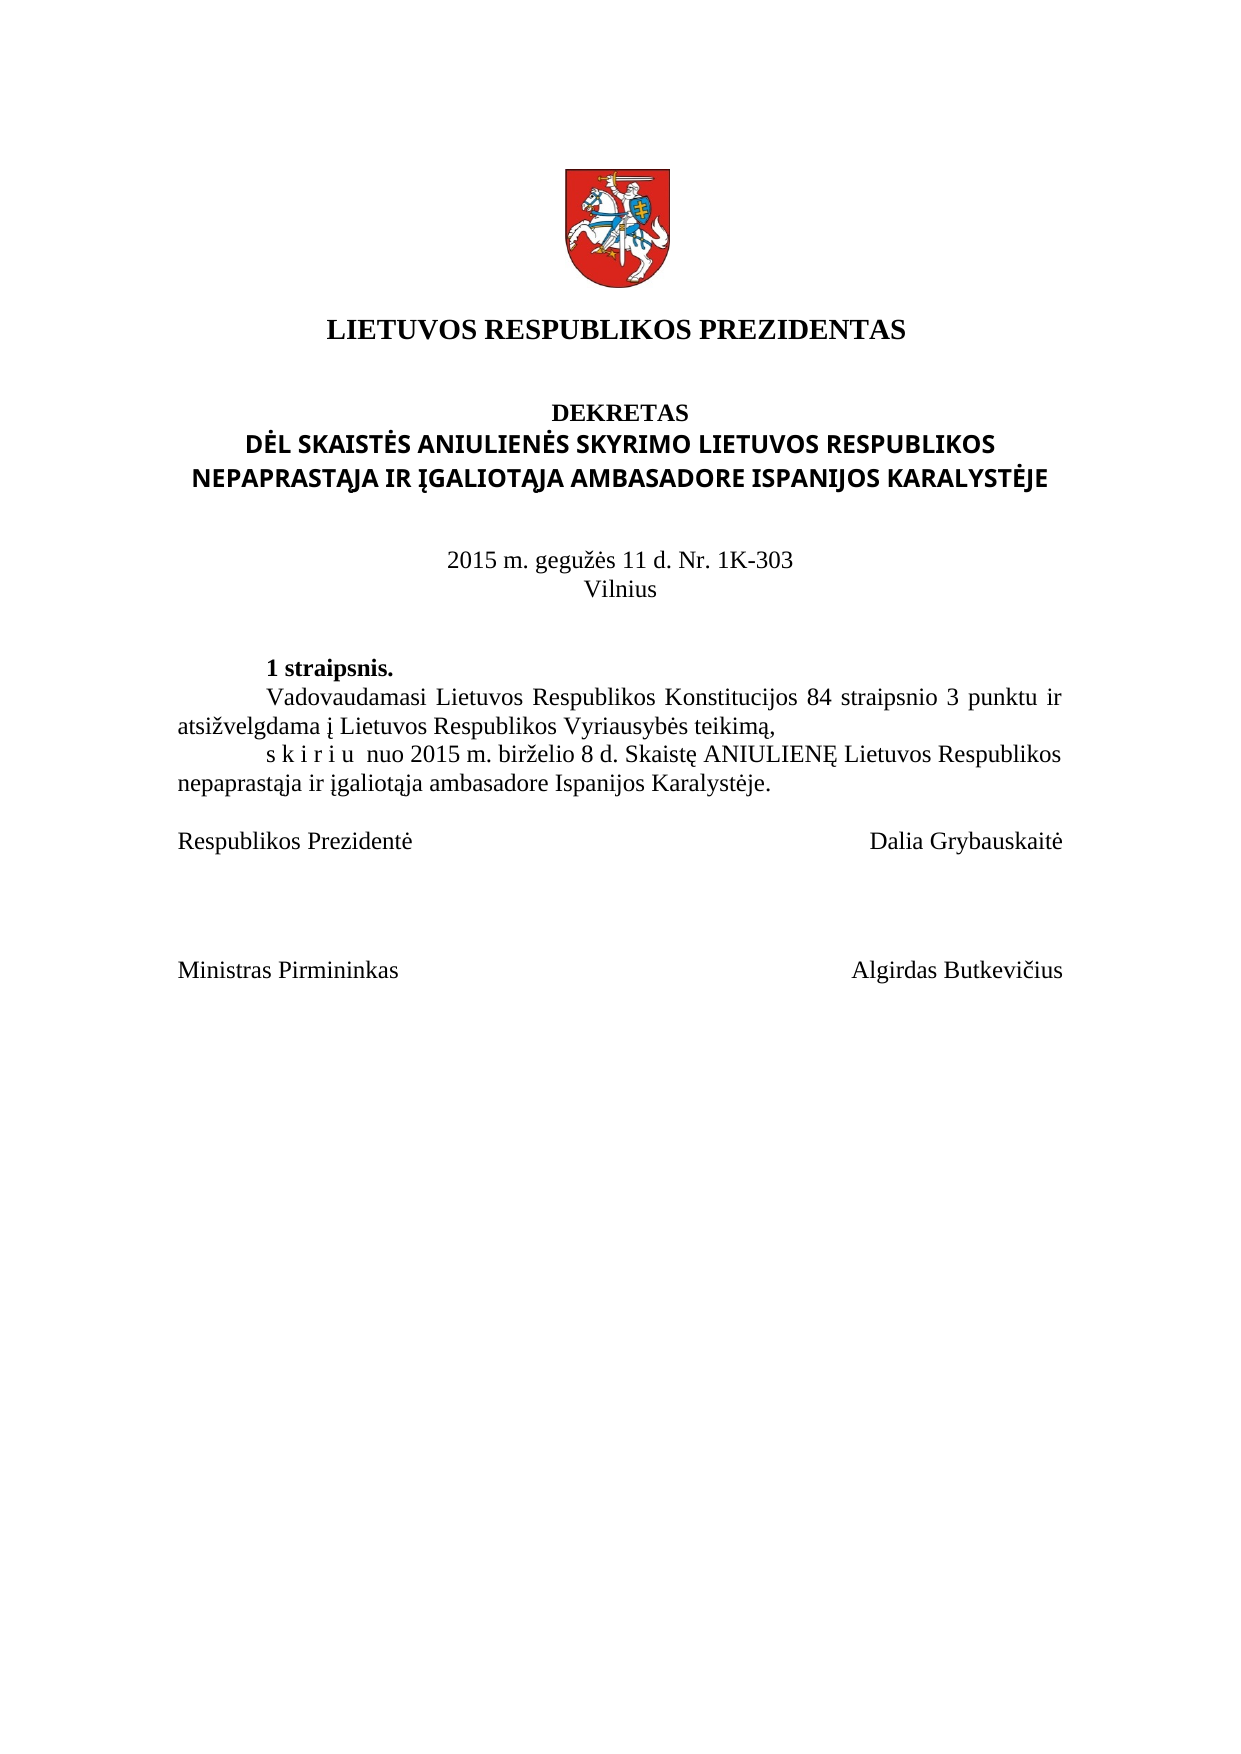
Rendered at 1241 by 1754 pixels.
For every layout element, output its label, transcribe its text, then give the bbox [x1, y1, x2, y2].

text Respublikos Prezidentė Dalia Grybauskaitė [177, 826, 1063, 854]
text s k i r i u nuo 2015 m. birželio 8 d. Skaistę ANIULIENĘ Lietuvos Respublikos nepaprastąja ir įgaliotąja ambasadore Ispanijos Karalystėje. [177, 739, 1063, 797]
text Dėl SKAISTĖS ANIULIENĖS SKYRIMO LIETUVOS RESPUBLIKOS NEPAPRASTĄJA IR ĮGALIOTĄJA AMBASADORE ISPANIJOS KARALYSTĖJE [177, 427, 1063, 495]
text LIETUVOS RESPUBLIKOS PREZIDENTAS [177, 312, 1063, 346]
text 2015 m. gegužės 11 d. Nr. 1K-303 [177, 545, 1063, 574]
text DEKRETAS [177, 398, 1063, 427]
text 1 straipsnis. [177, 653, 1063, 682]
text Vadovaudamasi Lietuvos Respublikos Konstitucijos 84 straipsnio 3 punktu ir atsižvelgdama į Lietuvos Respublikos Vyriausybės teikimą, [177, 682, 1063, 739]
text Ministras Pirmininkas Algirdas Butkevičius [177, 955, 1063, 984]
text Vilnius [177, 574, 1063, 603]
